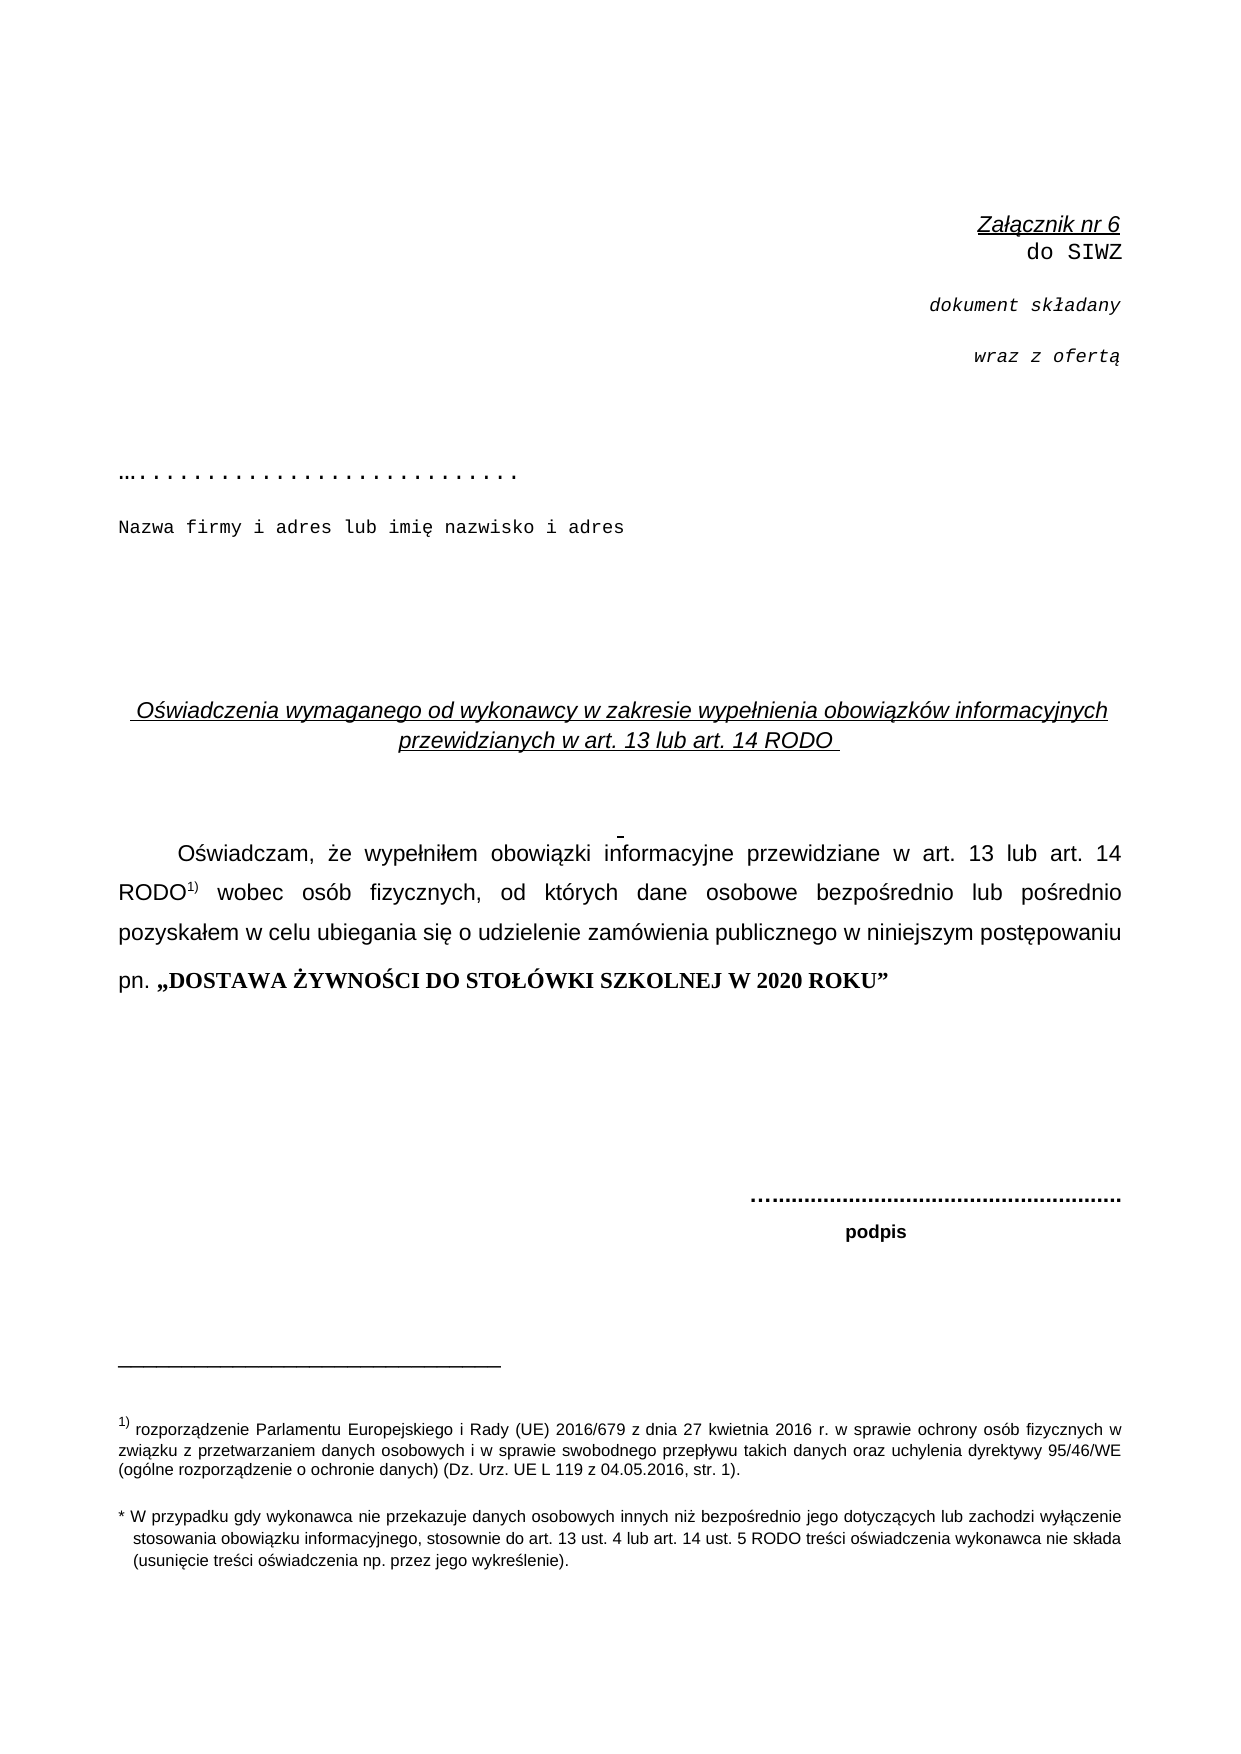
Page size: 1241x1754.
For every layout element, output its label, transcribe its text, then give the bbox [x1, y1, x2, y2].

text Oświadczenia wymaganego od wykonawcy w zakresie wypełnienia obowiązków informacyjnych przewidzianych w art. 13 lub art. 14 RODO [118, 697, 1122, 754]
text Oświadczam, że wypełniłem obowiązki informacyjne przewidziane w art. 13 lub art. 14 RODO1) wobec osób fizycznych, od których dane osobowe bezpośrednio lub pośrednio pozyskałem w celu ubiegania się o udzielenie zamówienia publicznego w niniejszym postępowaniu pn. „DOSTAWA ŻYWNOŚCI DO STOŁÓWKI SZKOLNEJ W 2020 ROKU” [118, 840, 1122, 996]
text dokument składany [118, 296, 1122, 317]
text * W przypadku gdy wykonawca nie przekazuje danych osobowych innych niż bezpośrednio jego dotyczących lub zachodzi wyłączenie stosowania obowiązku informacyjnego, stosownie do art. 13 ust. 4 lub art. 14 ust. 5 RODO treści oświadczenia wykonawca nie składa (usunięcie treści oświadczenia np. przez jego wykreślenie). [118, 1507, 1122, 1570]
text 1) rozporządzenie Parlamentu Europejskiego i Rady (UE) 2016/679 z dnia 27 kwietnia 2016 r. w sprawie ochrony osób fizycznych w związku z przetwarzaniem danych osobowych i w sprawie swobodnego przepływu takich danych oraz uchylenia dyrektywy 95/46/WE (ogólne rozporządzenie o ochronie danych) (Dz. Urz. UE L 119 z 04.05.2016, str. 1). [118, 1414, 1122, 1479]
text …....................................................... [118, 1181, 1122, 1207]
text Załącznik nr 6 [118, 211, 1122, 237]
text Nazwa firmy i adres lub imię nazwisko i adres [118, 518, 1122, 539]
text do SIWZ [118, 241, 1122, 267]
text ______________________________ [118, 1342, 1122, 1369]
text wraz z ofertą [118, 347, 1122, 368]
text …............................ [118, 455, 1122, 488]
text podpis [118, 1221, 1122, 1242]
